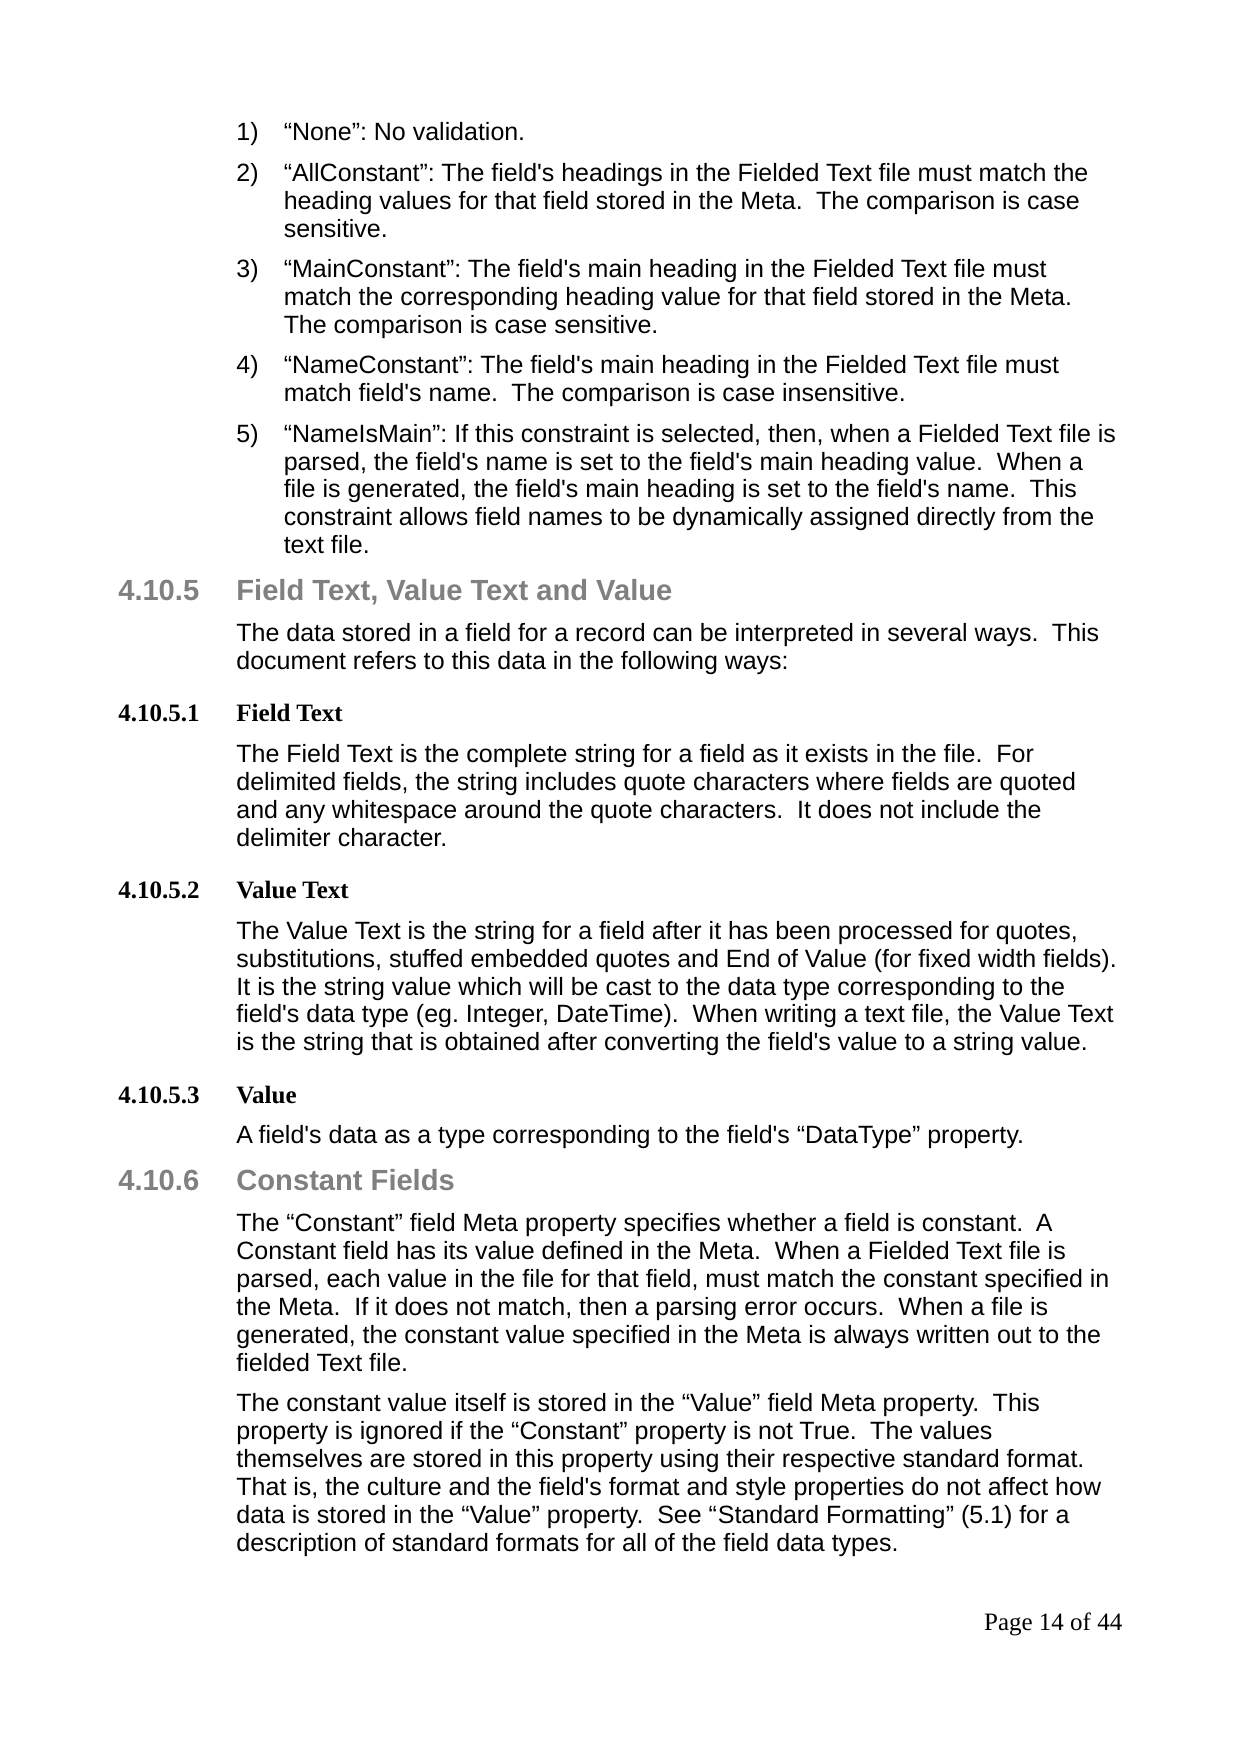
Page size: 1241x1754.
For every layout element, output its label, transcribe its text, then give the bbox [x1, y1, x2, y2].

subtitle Value [118, 1081, 1122, 1109]
subtitle Field Text, Value Text and Value [118, 573, 1122, 606]
text The “Constant” field Meta property specifies whether a field is constant. A Constant field has its value defined in the Meta. When a Fielded Text file is parsed, each value in the file for that field, must match the constant specified in the Meta. If it does not match, then a parsing error occurs. When a file is generated, the constant value specified in the Meta is always written out to the fielded Text file. [236, 1209, 1122, 1376]
list “None”: No validation. [236, 118, 1122, 146]
subtitle Constant Fields [118, 1164, 1122, 1196]
list “MainConstant”: The field's main heading in the Fielded Text file must match the corresponding heading value for that field stored in the Meta. The comparison is case sensitive. [236, 255, 1122, 338]
list “NameConstant”: The field's main heading in the Fielded Text file must match field's name. The comparison is case insensitive. [236, 351, 1122, 407]
text A field's data as a type corresponding to the field's “DataType” property. [236, 1121, 1122, 1149]
list “NameIsMain”: If this constraint is selected, then, when a Fielded Text file is parsed, the field's name is set to the field's main heading value. When a file is generated, the field's main heading is set to the field's name. This constraint allows field names to be dynamically assigned directly from the text file. [236, 419, 1122, 559]
text The Field Text is the complete string for a field as it exists in the file. For delimited fields, the string includes quote characters where fields are quoted and any whitespace around the quote characters. It does not include the delimiter character. [236, 740, 1122, 851]
text The constant value itself is stored in the “Value” field Meta property. This property is ignored if the “Constant” property is not True. The values themselves are stored in this property using their respective standard format. That is, the culture and the field's format and style properties do not affect how data is stored in the “Value” property. See “Standard Formatting” (5.1) for a description of standard formats for all of the field data types. [236, 1389, 1122, 1556]
text The data stored in a field for a record can be interpreted in several ways. This document refers to this data in the following ways: [236, 619, 1122, 674]
subtitle Field Text [118, 699, 1122, 727]
text The Value Text is the string for a field after it has been processed for quotes, substitutions, stuffed embedded quotes and End of Value (for fixed width fields). It is the string value which will be cast to the data type corresponding to the field's data type (eg. Integer, DateTime). When writing a text file, the Value Text is the string that is obtained after converting the field's value to a string value. [236, 917, 1122, 1056]
subtitle Value Text [118, 876, 1122, 904]
list “AllConstant”: The field's headings in the Fielded Text file must match the heading values for that field stored in the Meta. The comparison is case sensitive. [236, 158, 1122, 242]
